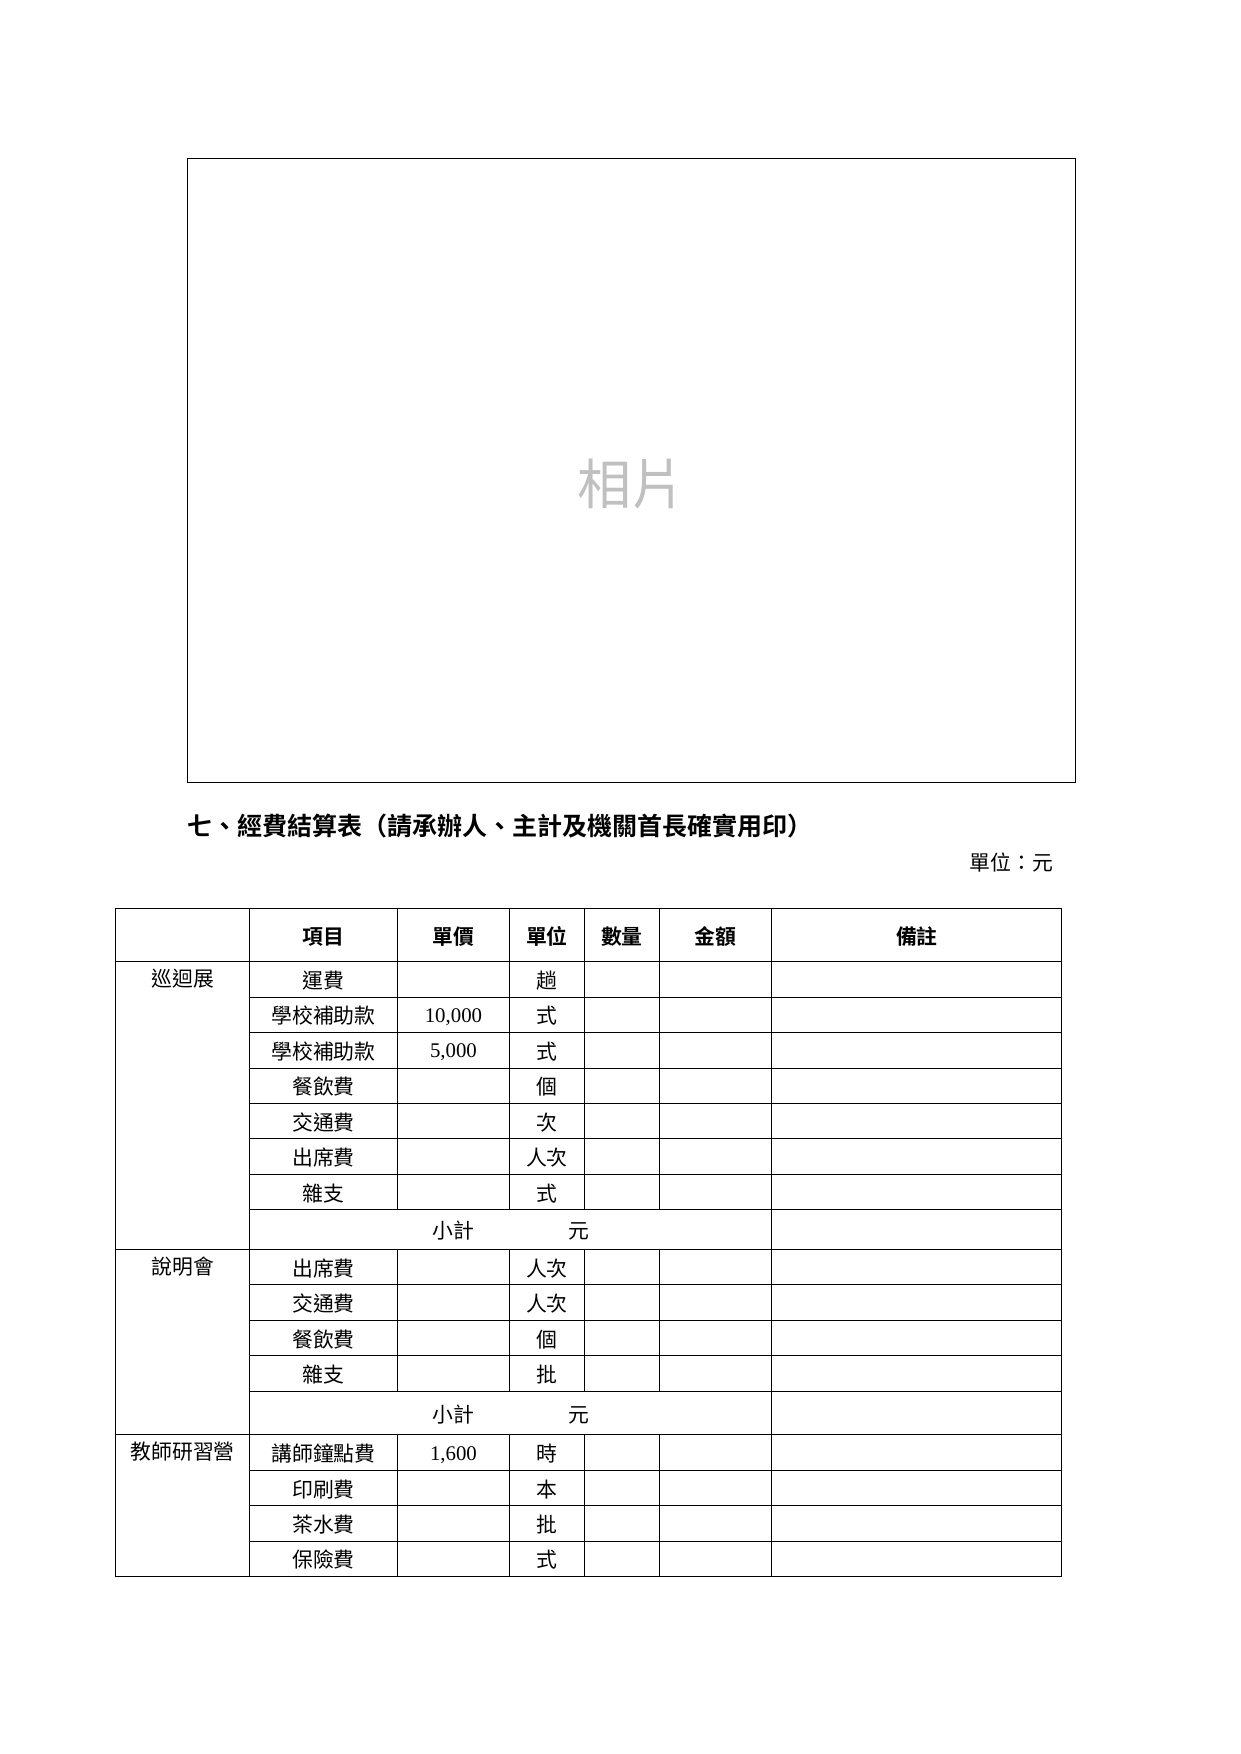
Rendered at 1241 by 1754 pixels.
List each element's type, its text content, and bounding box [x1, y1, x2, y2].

table_cell [772, 1069, 1061, 1103]
table_cell [772, 1285, 1061, 1320]
table_cell 交通費 [250, 1104, 397, 1138]
table_cell 小計 元 [250, 1210, 771, 1249]
table_cell [660, 1250, 771, 1284]
table_cell [585, 1250, 659, 1284]
table_cell [772, 962, 1061, 997]
table_cell 人次 [510, 1250, 584, 1284]
table_cell 講師鐘點費 [250, 1435, 397, 1470]
text 單位：元 [237, 846, 1053, 876]
table_cell [660, 1506, 771, 1541]
table_cell 批 [510, 1506, 584, 1541]
table_cell [585, 1356, 659, 1391]
table_cell 教師研習營 [116, 1435, 249, 1576]
table_cell 運費 [250, 962, 397, 997]
table_cell [585, 1069, 659, 1103]
table_cell [660, 998, 771, 1032]
table_cell 學校補助款 [250, 998, 397, 1032]
table_cell 5,000 [398, 1033, 509, 1067]
table_cell [585, 962, 659, 997]
table_cell [660, 1285, 771, 1320]
table_cell [660, 1175, 771, 1209]
table_cell [398, 1069, 509, 1103]
table_cell 批 [510, 1356, 584, 1391]
table_cell [585, 1033, 659, 1067]
table_cell 巡迴展 [116, 962, 249, 1249]
table_cell 本 [510, 1471, 584, 1505]
table_cell [660, 1069, 771, 1103]
table_cell [772, 1542, 1061, 1576]
table_cell [585, 1285, 659, 1320]
table_header 項目 [250, 909, 397, 961]
table_cell 1,600 [398, 1435, 509, 1470]
table_header 單位 [510, 909, 584, 961]
table_cell 說明會 [116, 1250, 249, 1434]
table_cell 趟 [510, 962, 584, 997]
table_cell [585, 1435, 659, 1470]
table_cell 印刷費 [250, 1471, 397, 1505]
table_cell [772, 1139, 1061, 1174]
table_cell 交通費 [250, 1285, 397, 1320]
table_cell [660, 1139, 771, 1174]
table_cell [585, 998, 659, 1032]
table_cell [398, 1356, 509, 1391]
table_cell [398, 1321, 509, 1355]
table_cell [772, 1471, 1061, 1505]
table_cell 時 [510, 1435, 584, 1470]
table_cell [398, 1285, 509, 1320]
table_cell [585, 1542, 659, 1576]
table_cell [660, 1033, 771, 1067]
table_cell [772, 1356, 1061, 1391]
table_cell 出席費 [250, 1139, 397, 1174]
table_cell [772, 1392, 1061, 1434]
table_cell 茶水費 [250, 1506, 397, 1541]
table_cell [660, 1356, 771, 1391]
table_cell 雜支 [250, 1356, 397, 1391]
table_cell 人次 [510, 1285, 584, 1320]
table_cell [772, 1435, 1061, 1470]
table_cell [772, 1104, 1061, 1138]
table_cell 學校補助款 [250, 1033, 397, 1067]
table_cell [772, 1033, 1061, 1067]
table_cell [398, 1139, 509, 1174]
table_header 單價 [398, 909, 509, 961]
table_cell 小計 元 [250, 1392, 771, 1434]
table_cell 雜支 [250, 1175, 397, 1209]
table_cell 餐飲費 [250, 1321, 397, 1355]
table_cell [398, 1542, 509, 1576]
table_cell [585, 1471, 659, 1505]
table_cell 次 [510, 1104, 584, 1138]
table_cell [772, 1210, 1061, 1249]
table_cell 式 [510, 998, 584, 1032]
table_cell [398, 1104, 509, 1138]
table_cell 出席費 [250, 1250, 397, 1284]
table_cell 相片 [188, 159, 1075, 782]
table_cell [660, 1542, 771, 1576]
table_header [116, 909, 249, 961]
table_header 金額 [660, 909, 771, 961]
table_cell 式 [510, 1175, 584, 1209]
table_cell [772, 1250, 1061, 1284]
table_cell [660, 1435, 771, 1470]
table_cell 個 [510, 1321, 584, 1355]
table_cell [660, 1471, 771, 1505]
table_cell 式 [510, 1542, 584, 1576]
table_cell 人次 [510, 1139, 584, 1174]
table_cell [398, 1506, 509, 1541]
table_cell [585, 1506, 659, 1541]
table_cell [585, 1175, 659, 1209]
table_cell [398, 1250, 509, 1284]
table_cell [772, 1506, 1061, 1541]
table_cell [772, 1175, 1061, 1209]
text 七、經費結算表（請承辦人、主計及機關首長確實用印） [187, 783, 1053, 846]
table_cell 個 [510, 1069, 584, 1103]
table_cell [660, 1321, 771, 1355]
table_cell [660, 1104, 771, 1138]
table_cell [772, 998, 1061, 1032]
table_cell [585, 1139, 659, 1174]
table_cell 餐飲費 [250, 1069, 397, 1103]
table_header 備註 [772, 909, 1061, 961]
table_header 數量 [585, 909, 659, 961]
table_cell [585, 1321, 659, 1355]
table_cell [585, 1104, 659, 1138]
table_cell [660, 962, 771, 997]
table_cell [398, 1175, 509, 1209]
table_cell 式 [510, 1033, 584, 1067]
table_cell 保險費 [250, 1542, 397, 1576]
table_cell [398, 1471, 509, 1505]
table_cell [398, 962, 509, 997]
table_cell [772, 1321, 1061, 1355]
table_cell 10,000 [398, 998, 509, 1032]
